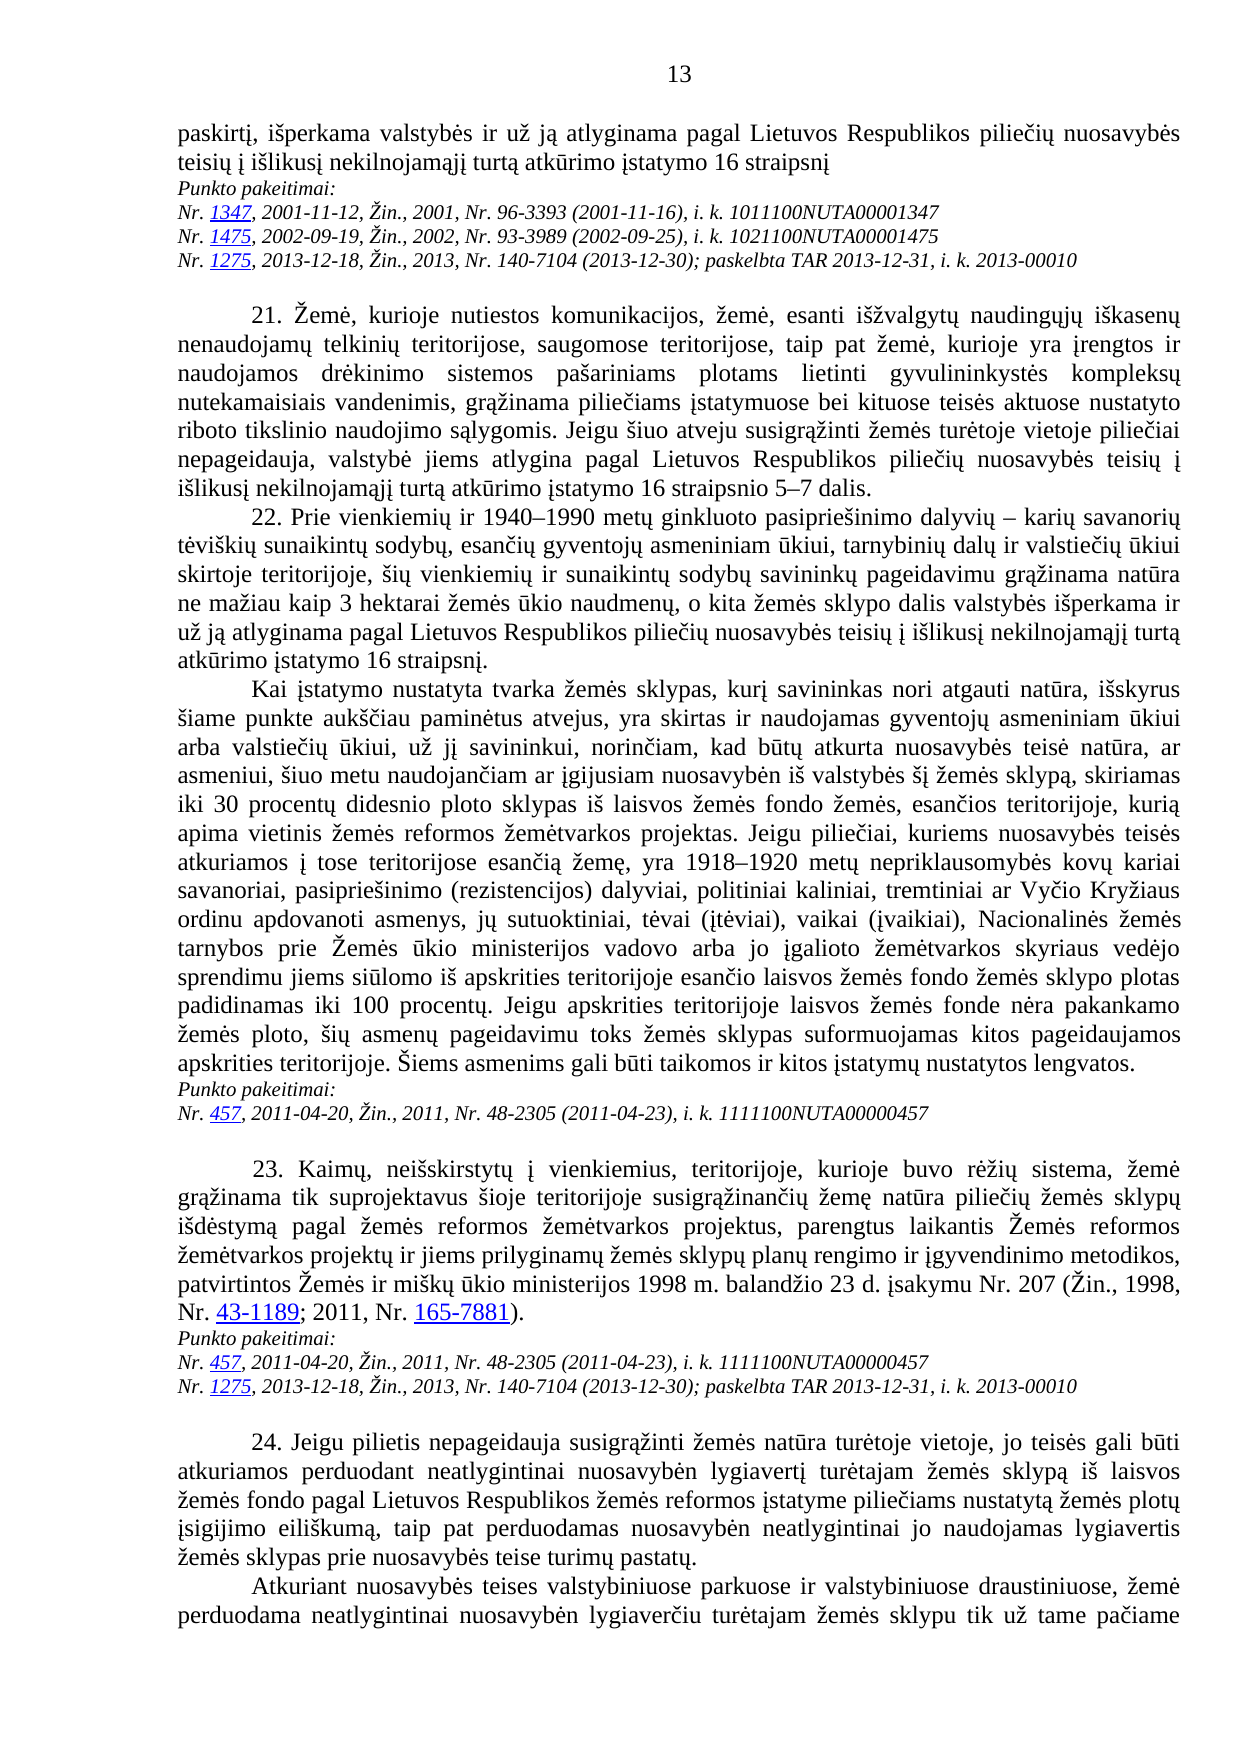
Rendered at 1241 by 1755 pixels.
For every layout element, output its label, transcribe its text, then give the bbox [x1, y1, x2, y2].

text paskirtį, išperkama valstybės ir už ją atlyginama pagal Lietuvos Respublikos piliečių nuosavybės teisių į išlikusį nekilnojamąjį turtą atkūrimo įstatymo 16 straipsnį [177, 118, 1181, 176]
text Nr. 1347, 2001-11-12, Žin., 2001, Nr. 96-3393 (2001-11-16), i. k. 1011100NUTA00001347 [177, 200, 1181, 224]
text Atkuriant nuosavybės teises valstybiniuose parkuose ir valstybiniuose draustiniuose, žemė perduodama neatlygintinai nuosavybėn lygiaverčiu turėtajam žemės sklypu tik už tame pačiame [177, 1571, 1181, 1628]
text Kai įstatymo nustatyta tvarka žemės sklypas, kurį savininkas nori atgauti natūra, išskyrus šiame punkte aukščiau paminėtus atvejus, yra skirtas ir naudojamas gyventojų asmeniniam ūkiui arba valstiečių ūkiui, už jį savininkui, norinčiam, kad būtų atkurta nuosavybės teisė natūra, ar asmeniui, šiuo metu naudojančiam ar įgijusiam nuosavybėn iš valstybės šį žemės sklypą, skiriamas iki 30 procentų didesnio ploto sklypas iš laisvos žemės fondo žemės, esančios teritorijoje, kurią apima vietinis žemės reformos žemėtvarkos projektas. Jeigu piliečiai, kuriems nuosavybės teisės atkuriamos į tose teritorijose esančią žemę, yra 1918–1920 metų nepriklausomybės kovų kariai savanoriai, pasipriešinimo (rezistencijos) dalyviai, politiniai kaliniai, tremtiniai ar Vyčio Kryžiaus ordinu apdovanoti asmenys, jų sutuoktiniai, tėvai (įtėviai), vaikai (įvaikiai), Nacionalinės žemės tarnybos prie Žemės ūkio ministerijos vadovo arba jo įgalioto žemėtvarkos skyriaus vedėjo sprendimu jiems siūlomo iš apskrities teritorijoje esančio laisvos žemės fondo žemės sklypo plotas padidinamas iki 100 procentų. Jeigu apskrities teritorijoje laisvos žemės fonde nėra pakankamo žemės ploto, šių asmenų pageidavimu toks žemės sklypas suformuojamas kitos pageidaujamos apskrities teritorijoje. Šiems asmenims gali būti taikomos ir kitos įstatymų nustatytos lengvatos. [177, 674, 1181, 1077]
text Nr. 457, 2011-04-20, Žin., 2011, Nr. 48-2305 (2011-04-23), i. k. 1111100NUTA00000457 [177, 1350, 1181, 1374]
text Punkto pakeitimai: [177, 176, 1181, 200]
text 24. Jeigu pilietis nepageidauja susigrąžinti žemės natūra turėtoje vietoje, jo teisės gali būti atkuriamos perduodant neatlygintinai nuosavybėn lygiavertį turėtajam žemės sklypą iš laisvos žemės fondo pagal Lietuvos Respublikos žemės reformos įstatyme piliečiams nustatytą žemės plotų įsigijimo eiliškumą, taip pat perduodamas nuosavybėn neatlygintinai jo naudojamas lygiavertis žemės sklypas prie nuosavybės teise turimų pastatų. [177, 1427, 1181, 1571]
text Nr. 1275, 2013-12-18, Žin., 2013, Nr. 140-7104 (2013-12-30); paskelbta TAR 2013-12-31, i. k. 2013-00010 [177, 248, 1181, 272]
text Punkto pakeitimai: [177, 1326, 1181, 1350]
text 22. Prie vienkiemių ir 1940–1990 metų ginkluoto pasipriešinimo dalyvių – karių savanorių tėviškių sunaikintų sodybų, esančių gyventojų asmeniniam ūkiui, tarnybinių dalų ir valstiečių ūkiui skirtoje teritorijoje, šių vienkiemių ir sunaikintų sodybų savininkų pageidavimu grąžinama natūra ne mažiau kaip 3 hektarai žemės ūkio naudmenų, o kita žemės sklypo dalis valstybės išperkama ir už ją atlyginama pagal Lietuvos Respublikos piliečių nuosavybės teisių į išlikusį nekilnojamąjį turtą atkūrimo įstatymo 16 straipsnį. [177, 502, 1181, 674]
text 21. Žemė, kurioje nutiestos komunikacijos, žemė, esanti išžvalgytų naudingųjų iškasenų nenaudojamų telkinių teritorijose, saugomose teritorijose, taip pat žemė, kurioje yra įrengtos ir naudojamos drėkinimo sistemos pašariniams plotams lietinti gyvulininkystės kompleksų nutekamaisiais vandenimis, grąžinama piliečiams įstatymuose bei kituose teisės aktuose nustatyto riboto tikslinio naudojimo sąlygomis. Jeigu šiuo atveju susigrąžinti žemės turėtoje vietoje piliečiai nepageidauja, valstybė jiems atlygina pagal Lietuvos Respublikos piliečių nuosavybės teisių į išlikusį nekilnojamąjį turtą atkūrimo įstatymo 16 straipsnio 5–7 dalis. [177, 301, 1181, 502]
text Nr. 1275, 2013-12-18, Žin., 2013, Nr. 140-7104 (2013-12-30); paskelbta TAR 2013-12-31, i. k. 2013-00010 [177, 1374, 1181, 1398]
text Nr. 1475, 2002-09-19, Žin., 2002, Nr. 93-3989 (2002-09-25), i. k. 1021100NUTA00001475 [177, 224, 1181, 248]
text Nr. 457, 2011-04-20, Žin., 2011, Nr. 48-2305 (2011-04-23), i. k. 1111100NUTA00000457 [177, 1101, 1181, 1125]
text 23. Kaimų, neišskirstytų į vienkiemius, teritorijoje, kurioje buvo rėžių sistema, žemė grąžinama tik suprojektavus šioje teritorijoje susigrąžinančių žemę natūra piliečių žemės sklypų išdėstymą pagal žemės reformos žemėtvarkos projektus, parengtus laikantis Žemės reformos žemėtvarkos projektų ir jiems prilyginamų žemės sklypų planų rengimo ir įgyvendinimo metodikos, patvirtintos Žemės ir miškų ūkio ministerijos 1998 m. balandžio 23 d. įsakymu Nr. 207 (Žin., 1998, Nr. 43-1189; 2011, Nr. 165-7881). [177, 1154, 1181, 1326]
text Punkto pakeitimai: [177, 1077, 1181, 1101]
